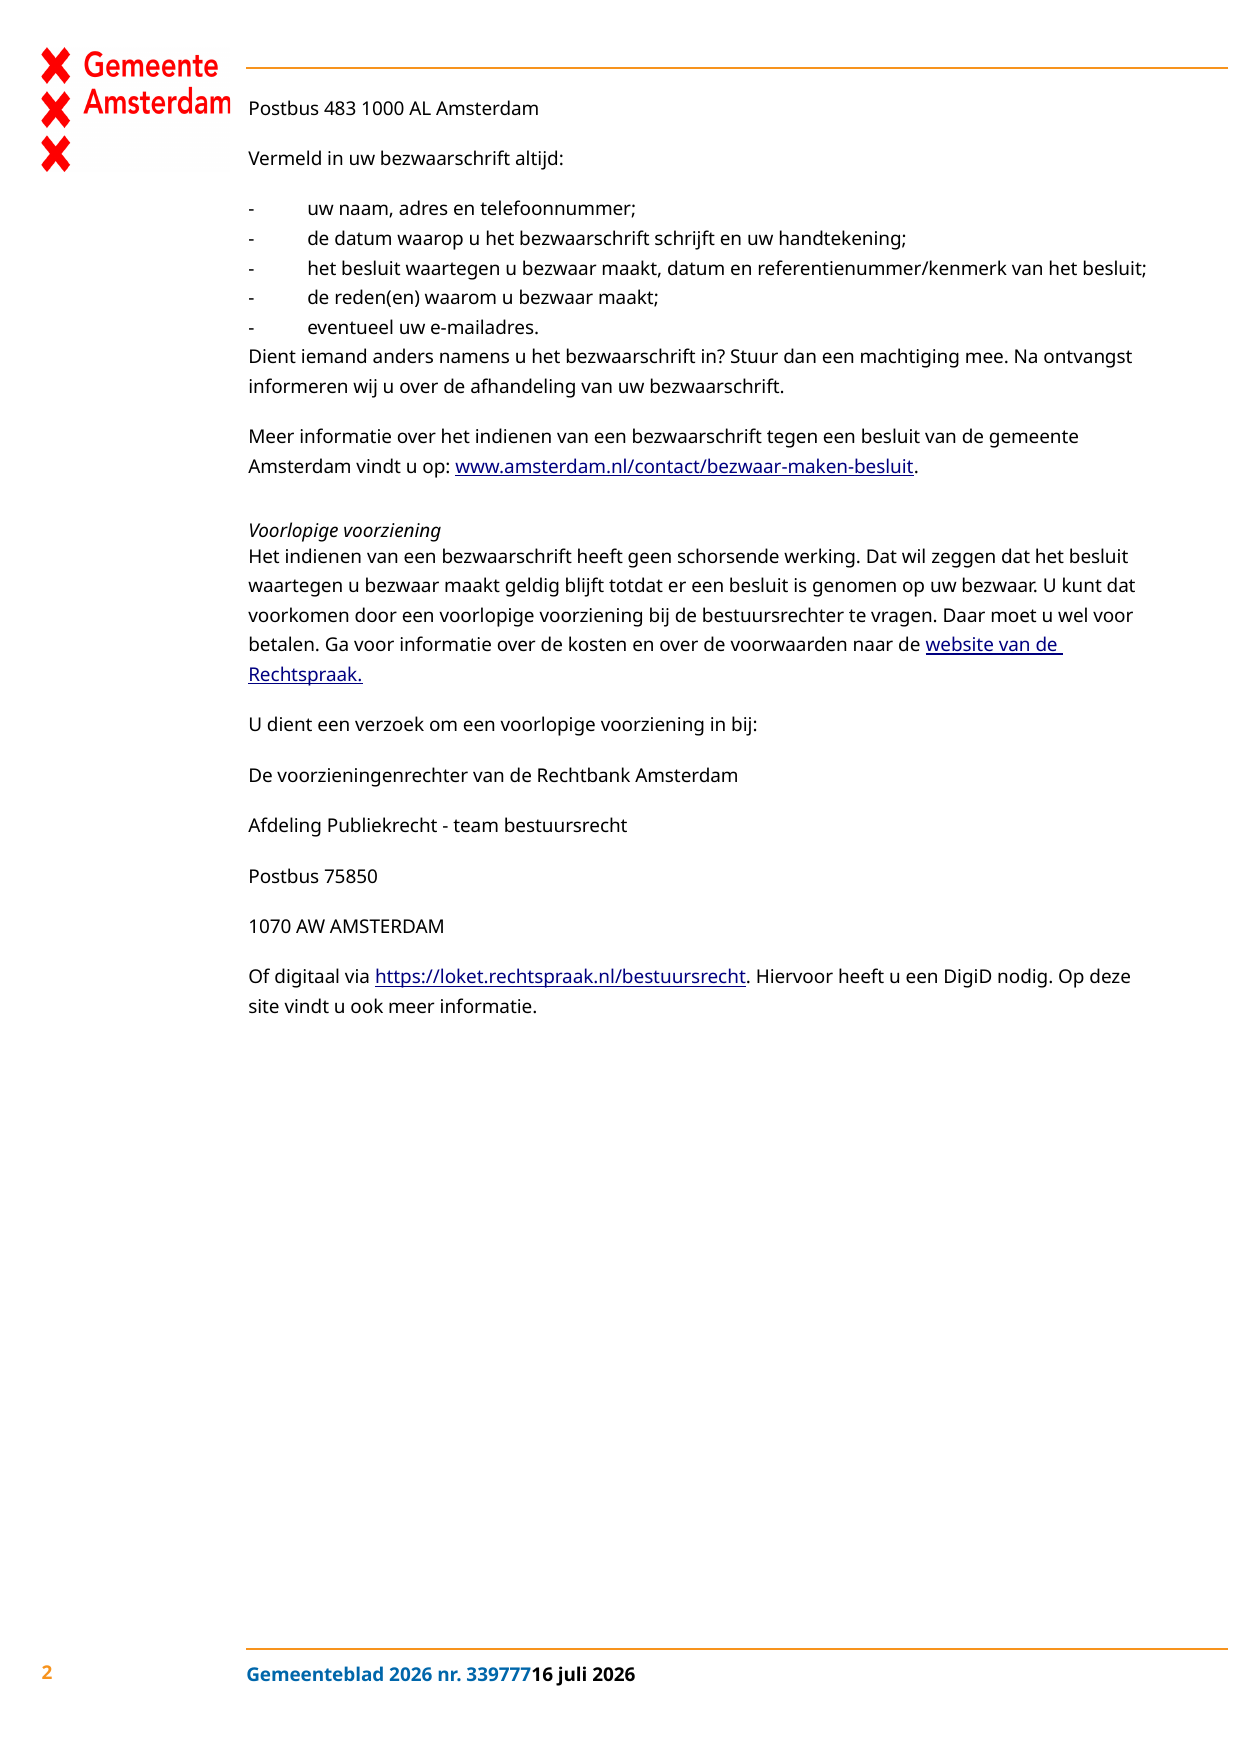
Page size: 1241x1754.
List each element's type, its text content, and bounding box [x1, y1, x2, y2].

text Postbus 75850 [248, 863, 1152, 888]
text U dient een verzoek om een voorlopige voorziening in bij: [248, 712, 1152, 737]
text Of digitaal via https://loket.rechtspraak.nl/bestuursrecht. Hiervoor heeft u een DigiD nodig. Op deze site vindt u ook meer informatie. [248, 964, 1152, 1019]
text 1070 AW AMSTERDAM [248, 913, 1152, 939]
text Postbus 483 1000 AL Amsterdam [248, 95, 1152, 121]
text Voorlopige voorziening [248, 517, 1152, 543]
list uw naam, adres en telefoonnummer; [248, 196, 1152, 221]
text Meer informatie over het indienen van een bezwaarschrift tegen een besluit van de gemeente Amsterdam vindt u op: www.amsterdam.nl/contact/bezwaar-maken-besluit. [248, 423, 1152, 479]
list eventueel uw e-mailadres. [248, 314, 1152, 340]
list de reden(en) waarom u bezwaar maakt; [248, 284, 1152, 310]
list de datum waarop u het bezwaarschrift schrijft en uw handtekening; [248, 225, 1152, 251]
text Dient iemand anders namens u het bezwaarschrift in? Stuur dan een machtiging mee. Na ontvangst informeren wij u over de afhandeling van uw bezwaarschrift. [248, 343, 1152, 399]
text De voorzieningenrechter van de Rechtbank Amsterdam [248, 762, 1152, 788]
list het besluit waartegen u bezwaar maakt, datum en referentienummer/kenmerk van het besluit; [248, 255, 1152, 281]
text Het indienen van een bezwaarschrift heeft geen schorsende werking. Dat wil zeggen dat het besluit waartegen u bezwaar maakt geldig blijft totdat er een besluit is genomen op uw bezwaar. U kunt dat voorkomen door een voorlopige voorziening bij de bestuursrechter te vragen. Daar moet u wel voor betalen. Ga voor informatie over de kosten en over de voorwaarden naar de website van de Rechtspraak. [248, 543, 1152, 687]
text Vermeld in uw bezwaarschrift altijd: [248, 145, 1152, 171]
text Afdeling Publiekrecht - team bestuursrecht [248, 812, 1152, 838]
picture [41, 47, 231, 172]
